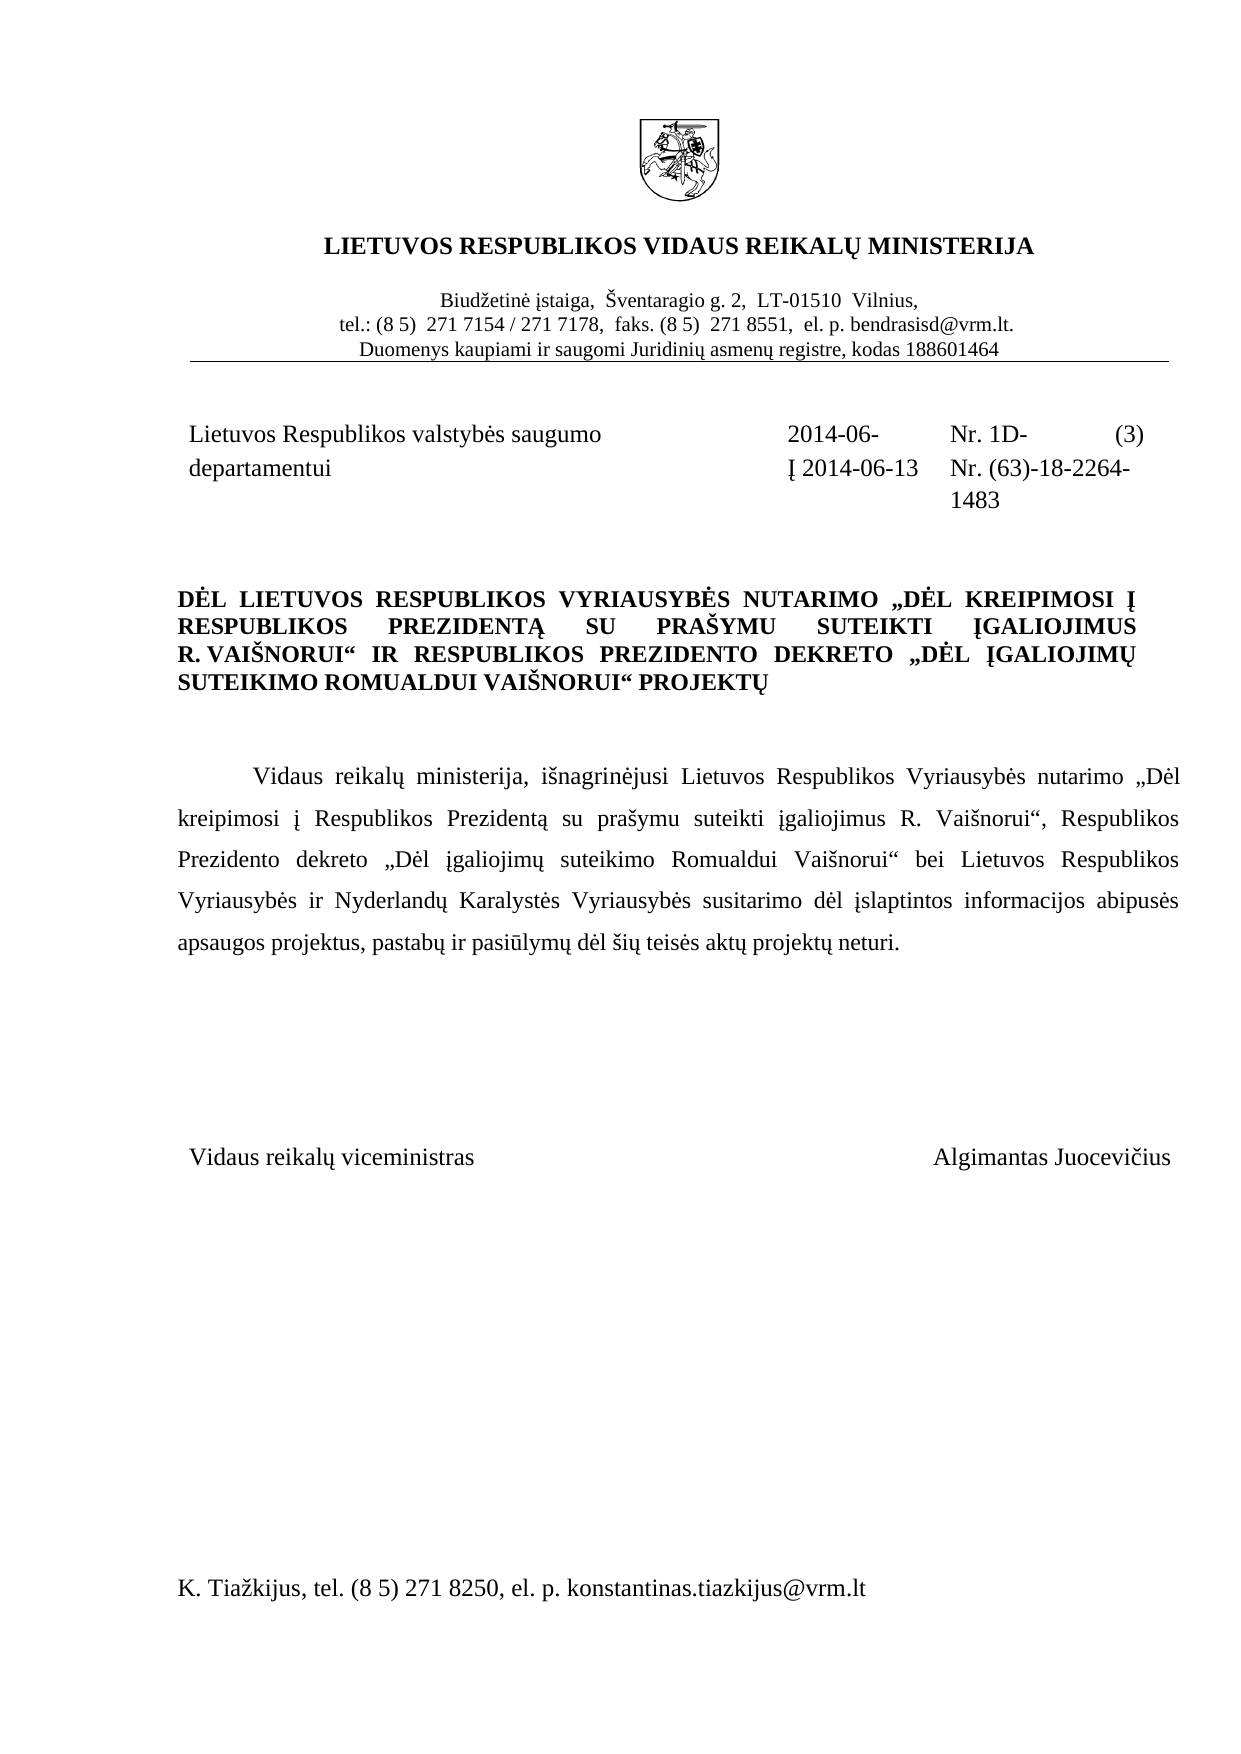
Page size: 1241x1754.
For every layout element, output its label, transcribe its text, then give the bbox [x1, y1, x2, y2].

table_header 2014-06- Į 2014-06-13 [776, 420, 938, 519]
text K. Tiažkijus, tel. (8 5) 271 8250, el. p. konstantinas.tiazkijus@vrm.lt [177, 1573, 1181, 1602]
table_header Lietuvos Respublikos valstybės saugumo departamentui [177, 420, 661, 519]
text LIETUVOS RESPUBLIKOS VIDAUS REIKALŲ MINISTERIJA [177, 231, 1181, 259]
table_header Nr. 1D- (3) Nr. (63)-18-2264-1483 [939, 420, 1182, 519]
table_header Algimantas Juocevičius [779, 1142, 1182, 1170]
table_header Biudžetinė įstaiga, Šventaragio g. 2, LT-01510 Vilnius, tel.: (8 5) 271 7154 / 271 7178, faks. (8 5) 271 8551, el. p. bendrasisd@vrm.lt. Duomenys kaupiami ir saugomi Juridinių asmenų registre, kodas 188601464 [190, 288, 1169, 361]
text Vidaus reikalų ministerija, išnagrinėjusi Lietuvos Respublikos Vyriausybės nutarimo „Dėl kreipimosi į Respublikos Prezidentą su prašymu suteikti įgaliojimus R. Vaišnorui“, Respublikos Prezidento dekreto „Dėl įgaliojimų suteikimo Romualdui Vaišnorui“ bei Lietuvos Respublikos Vyriausybės ir Nyderlandų Karalystės Vyriausybės susitarimo dėl įslaptintos informacijos abipusės apsaugos projektus, pastabų ir pasiūlymų dėl šių teisės aktų projektų neturi. [177, 761, 1181, 955]
table_header [661, 420, 713, 519]
text Dėl Lietuvos Respublikos Vyriausybės nutarimo „Dėl kreipimosi į Respublikos Prezidentą su prašymu suteikti įgaliojimus R. Vaišnorui“ ir Respublikos Prezidento dekreto „Dėl įgaliojimų suteikimo Romualdui Vaišnorui“ projektų [177, 585, 1137, 695]
table_header [714, 420, 776, 519]
table_header Vidaus reikalų viceministras [177, 1142, 779, 1170]
